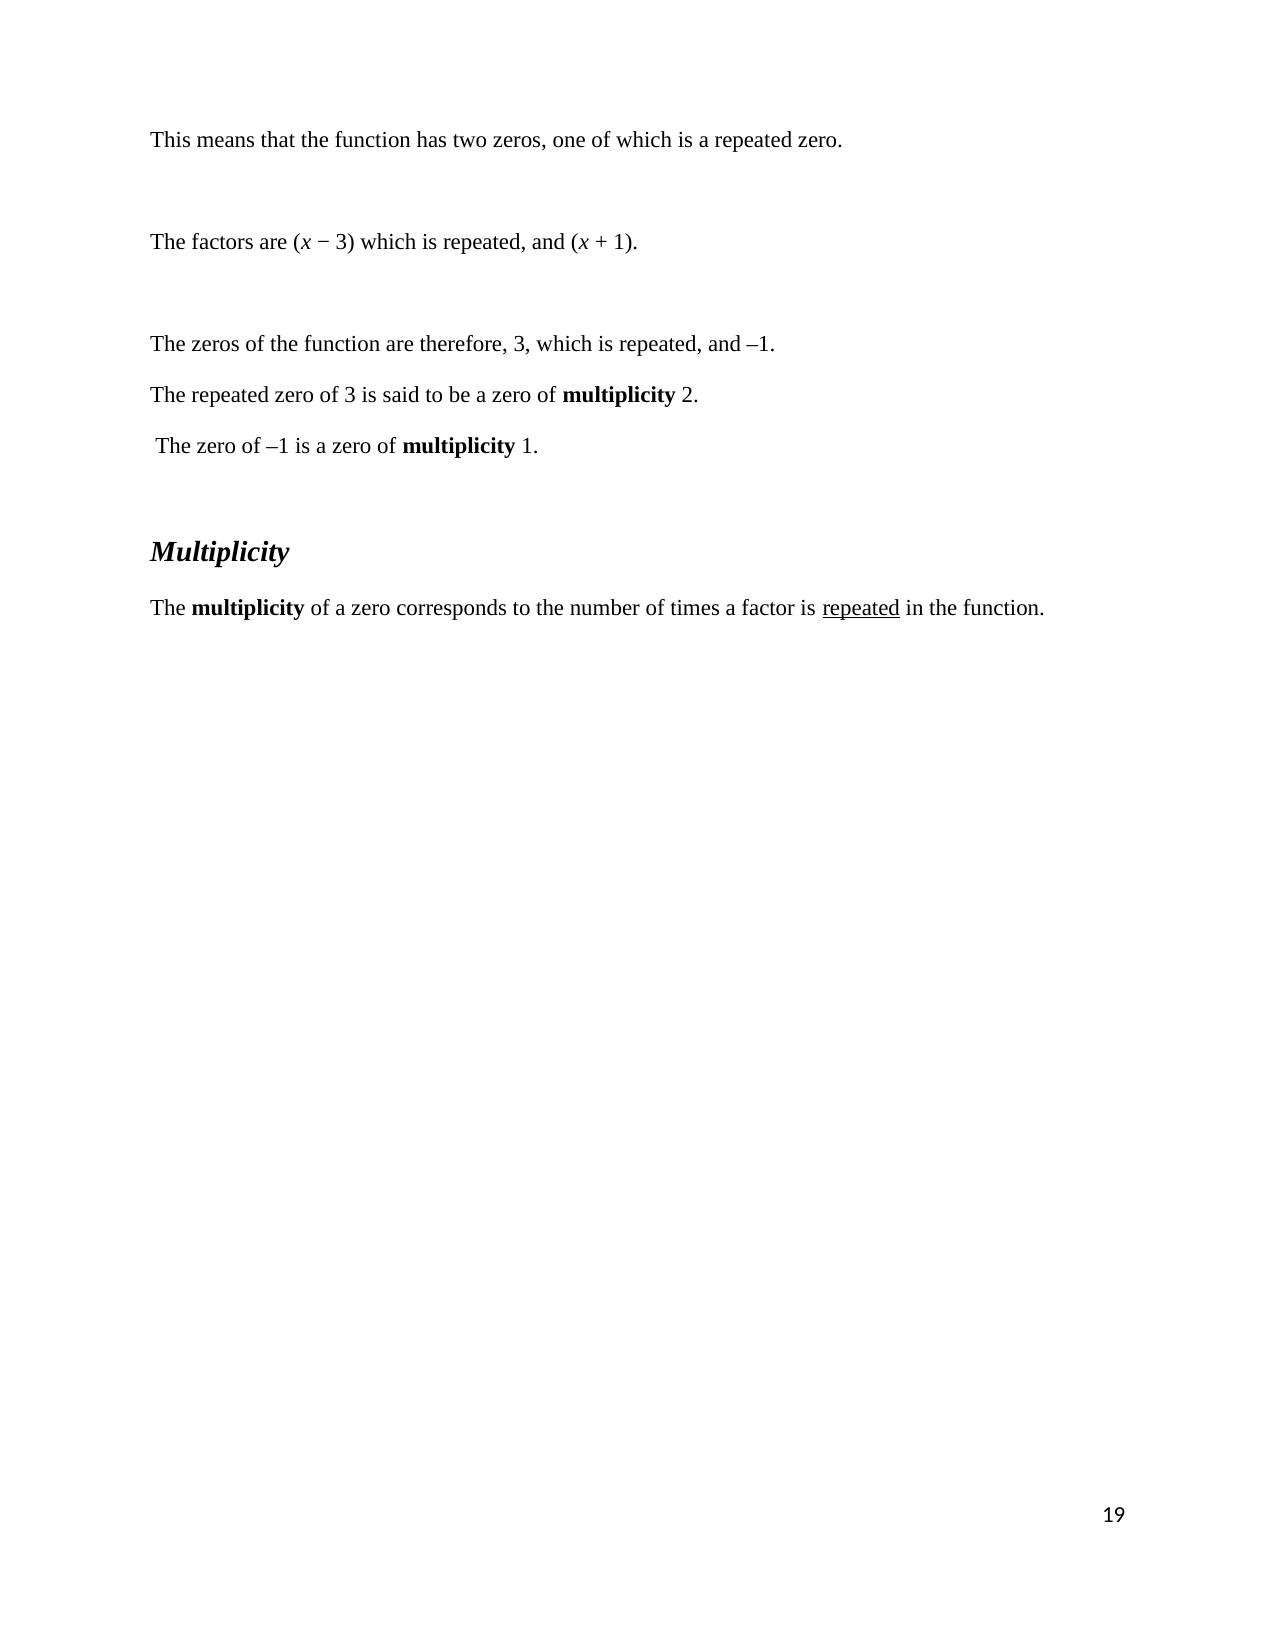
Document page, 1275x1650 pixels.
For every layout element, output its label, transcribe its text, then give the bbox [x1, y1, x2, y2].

text The zero of –1 is a zero of multiplicity 1. [150, 432, 1125, 459]
text The factors are (x − 3) which is repeated, and (x + 1). [150, 228, 1125, 254]
text The repeated zero of 3 is said to be a zero of multiplicity 2. [150, 381, 1125, 408]
text The multiplicity of a zero corresponds to the number of times a factor is repeated in the function. [150, 594, 1125, 620]
text The zeros of the function are therefore, 3, which is repeated, and –1. [150, 330, 1125, 357]
text Multiplicity [150, 534, 1125, 568]
text This means that the function has two zeros, one of which is a repeated zero. [150, 126, 1125, 152]
